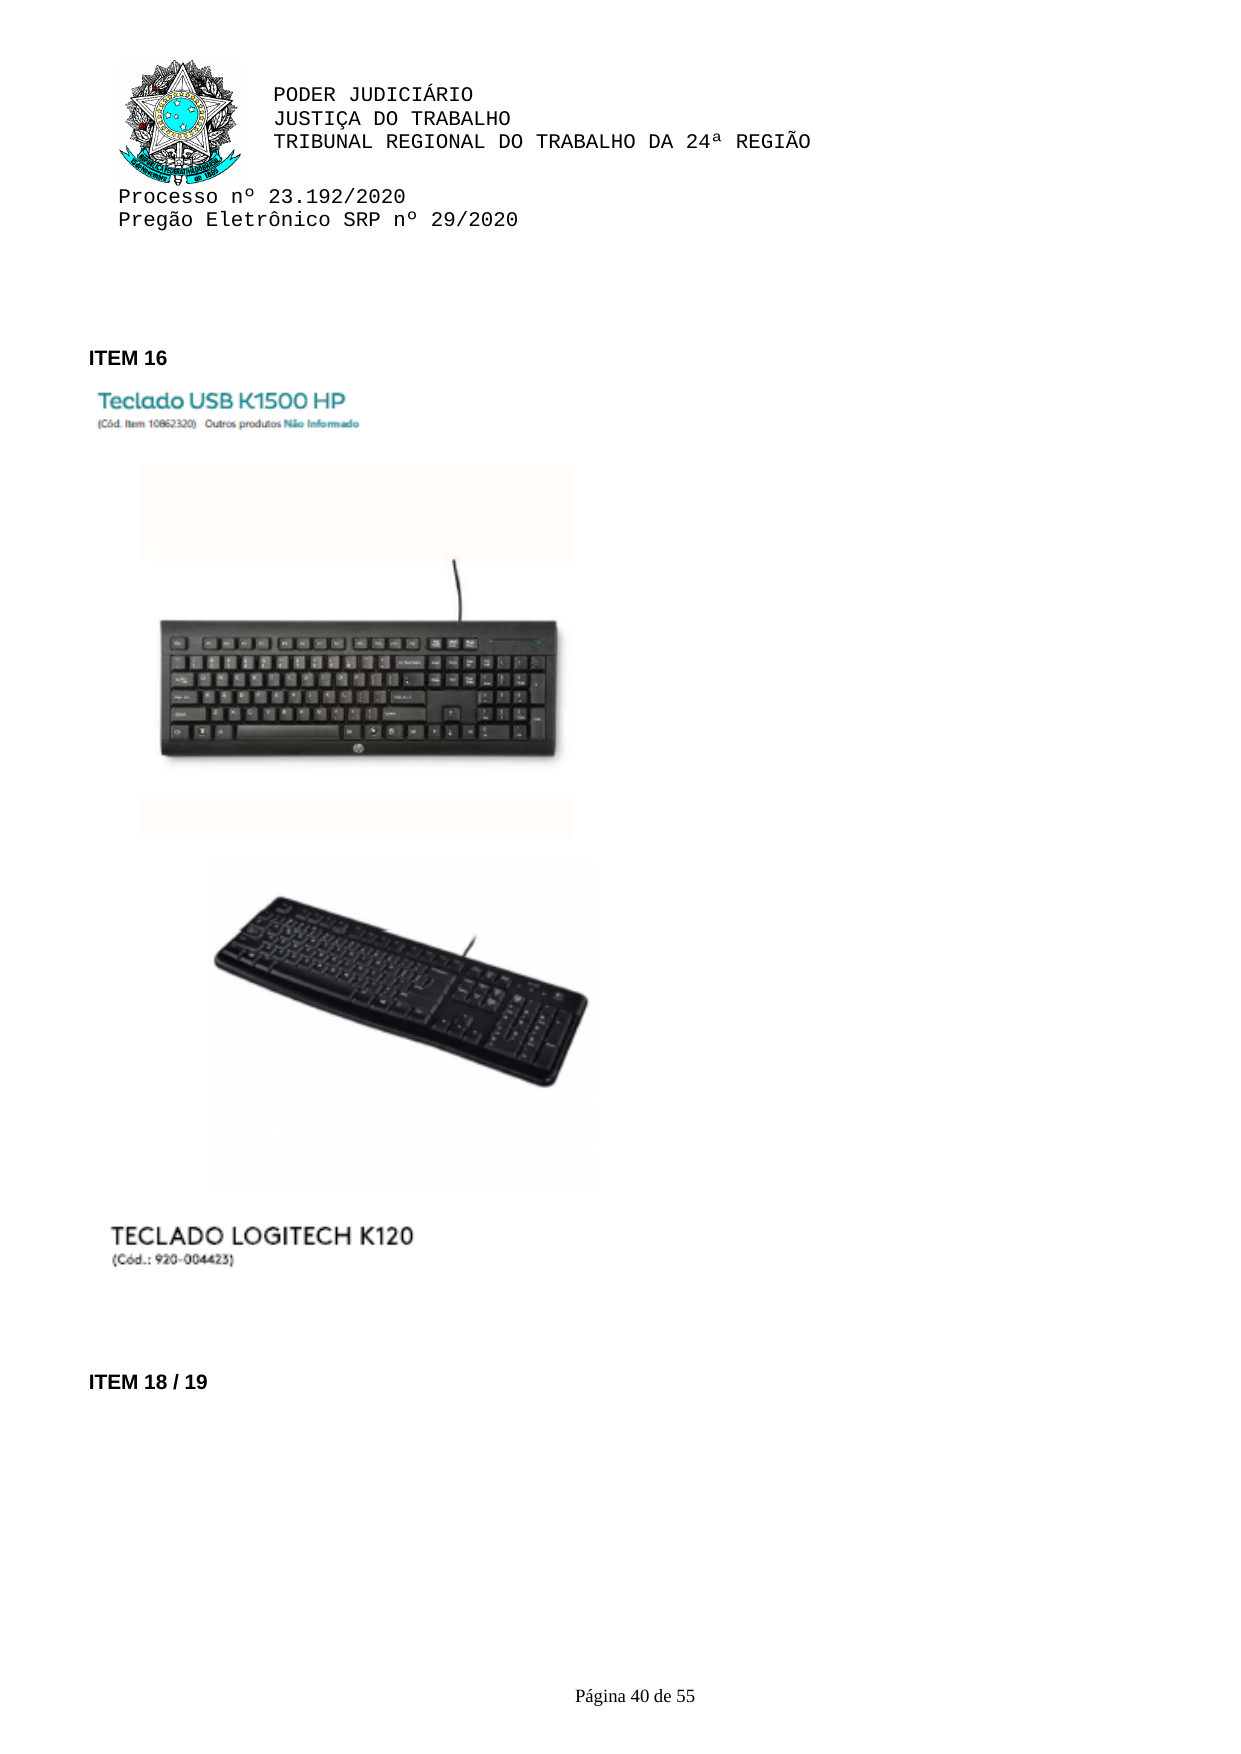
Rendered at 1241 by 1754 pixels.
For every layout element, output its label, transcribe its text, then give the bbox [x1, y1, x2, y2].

picture [118, 59, 243, 186]
text ITEM 18 / 19 [88, 1370, 1152, 1394]
text ITEM 16 [88, 346, 1152, 370]
